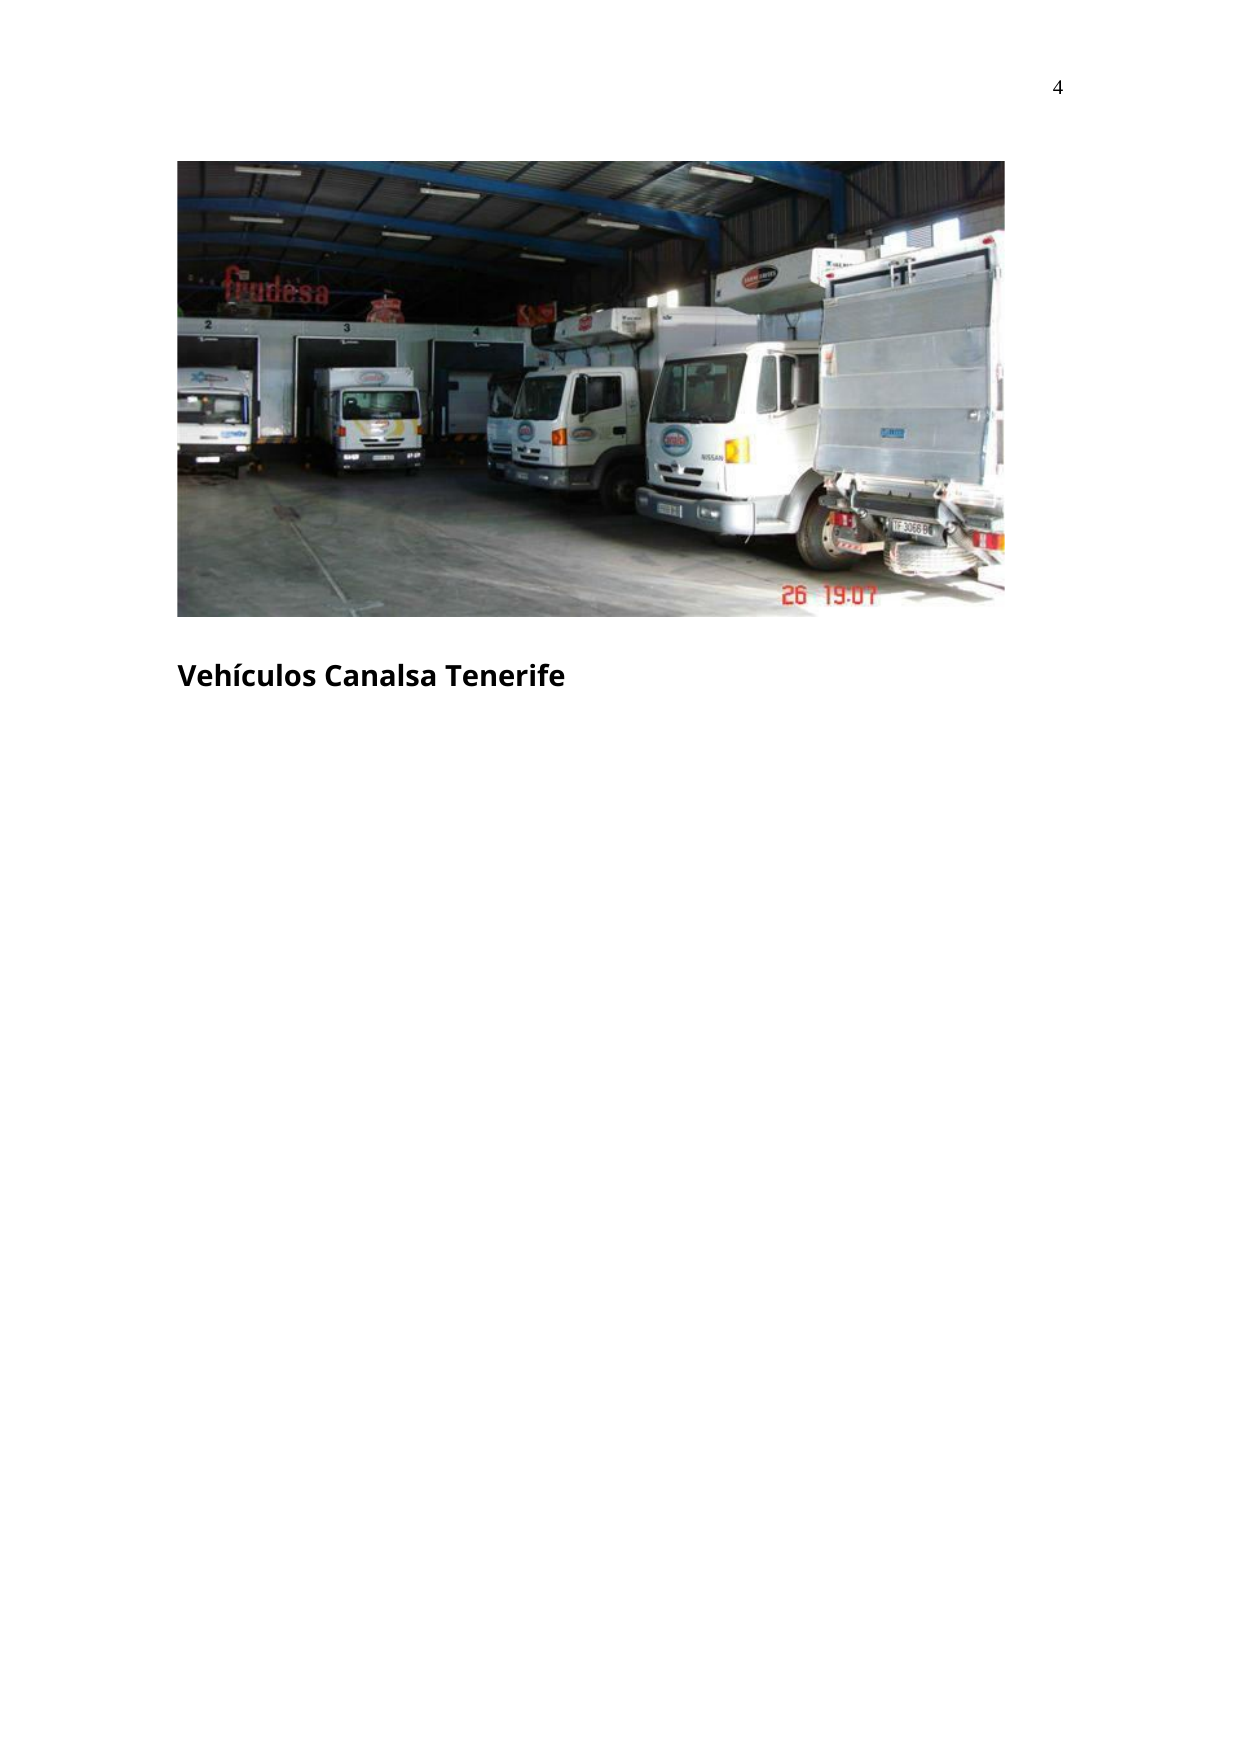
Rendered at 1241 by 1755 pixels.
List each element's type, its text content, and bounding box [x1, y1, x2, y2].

text Vehículos Canalsa Tenerife [177, 655, 1074, 695]
